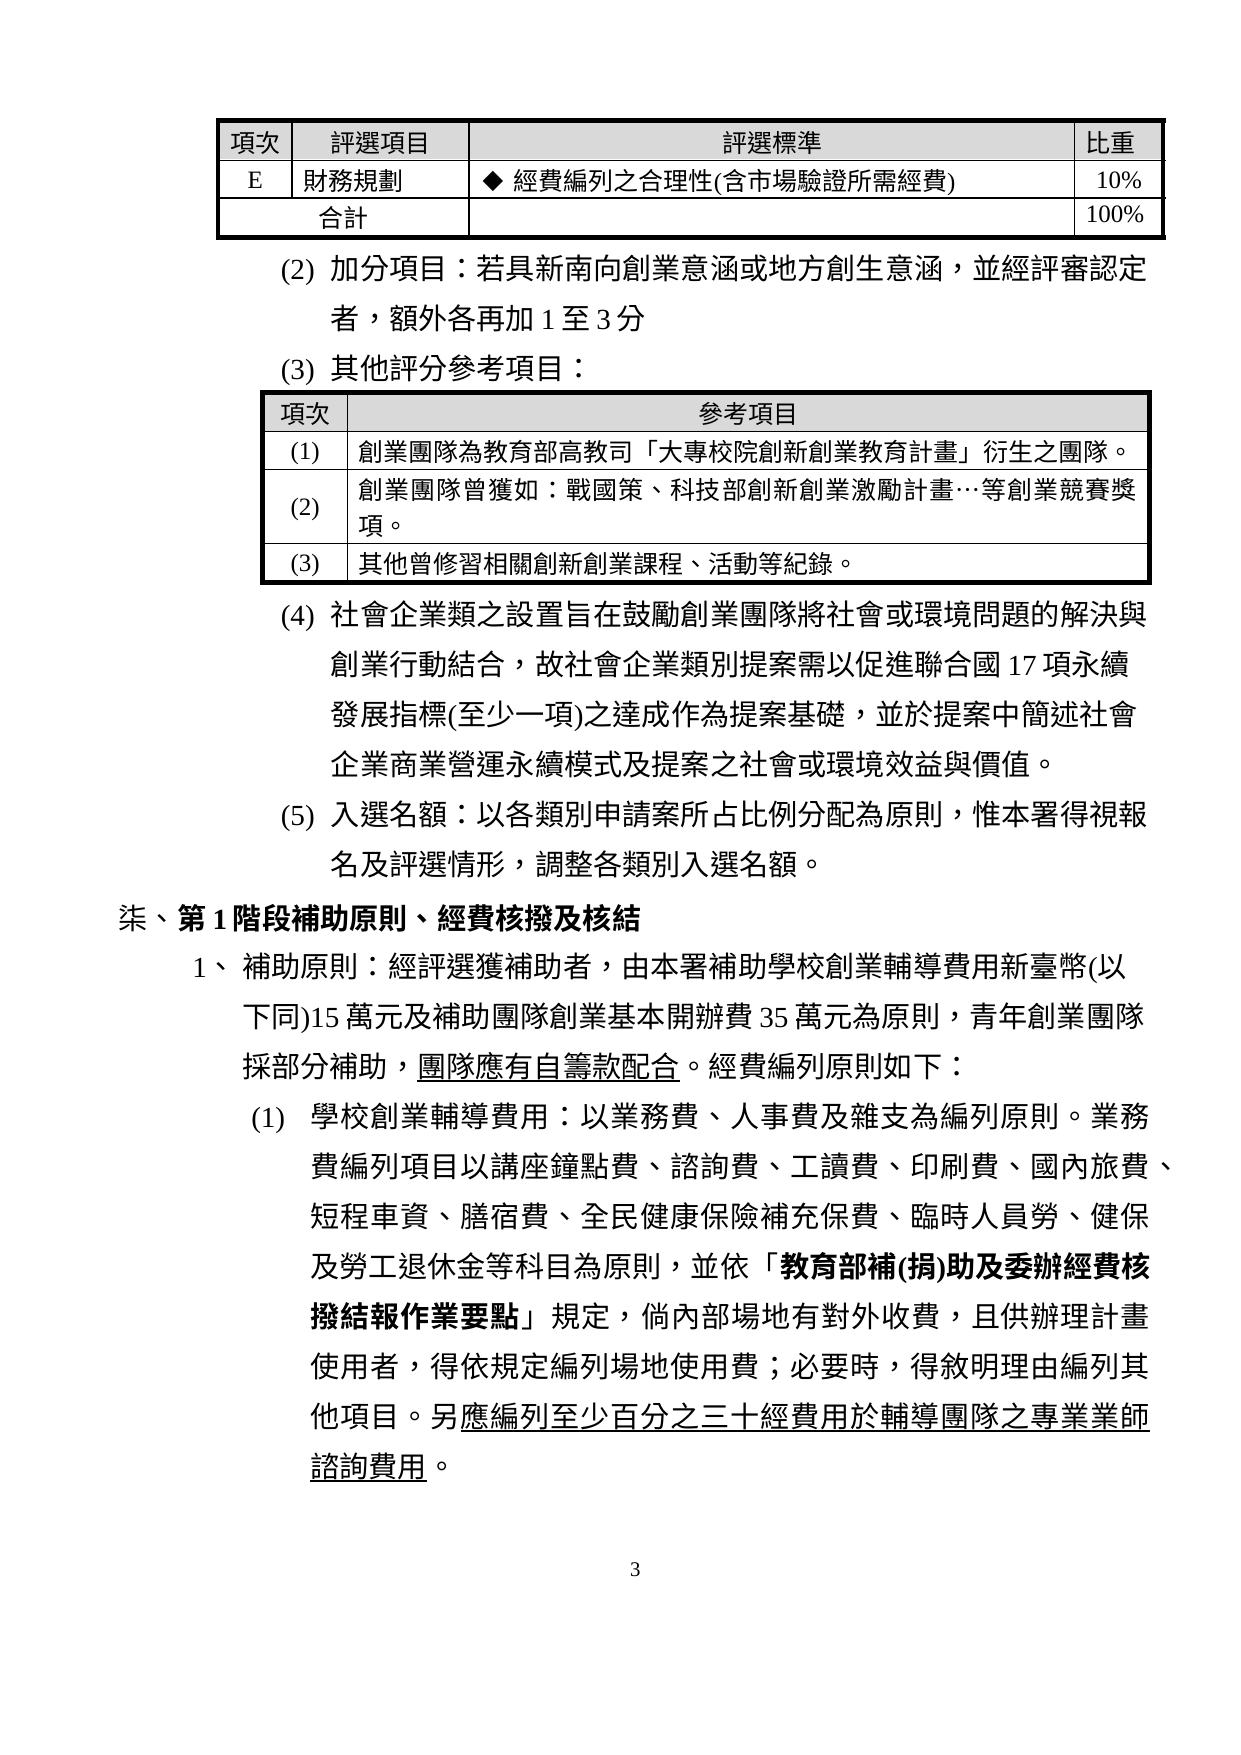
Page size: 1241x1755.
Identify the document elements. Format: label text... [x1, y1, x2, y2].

table_cell (2) [265, 470, 347, 543]
table_cell 創業團隊為教育部高教司「大專校院創新創業教育計畫」衍生之團隊。 [348, 432, 1147, 468]
table_cell (1) [265, 432, 347, 468]
list 社會企業類之設置旨在鼓勵創業團隊將社會或環境問題的解決與創業行動結合，故社會企業類別提案需以促進聯合國17項永續發展指標(至少一項)之達成作為提案基礎，並於提案中簡述社會企業商業營運永續模式及提案之社會或環境效益與價值。 [281, 585, 1152, 785]
table_header 評選標準 [470, 123, 1074, 159]
table_header 比重 [1075, 123, 1161, 159]
list 入選名額：以各類別申請案所占比例分配為原則，惟本署得視報名及評選情形，調整各類別入選名額。 [281, 785, 1152, 885]
table_cell 100% [1075, 199, 1161, 235]
table_cell (3) [265, 544, 347, 580]
table_header 參考項目 [348, 395, 1147, 431]
table_header 評選項目 [293, 123, 468, 159]
table_cell E [220, 161, 291, 197]
list 學校創業輔導費用：以業務費、人事費及雜支為編列原則。業務費編列項目以講座鐘點費、諮詢費、工讀費、印刷費、國內旅費、短程車資、膳宿費、全民健康保險補充保費、臨時人員勞、健保及勞工退休金等科目為原則，並依「教育部補(捐)助及委辦經費核撥結報作業要點」規定，倘內部場地有對外收費，且供辦理計畫使用者，得依規定編列場地使用費；必要時，得敘明理由編列其他項目。另應編列至少百分之三十經費用於輔導團隊之專業業師諮詢費用。 [251, 1088, 1152, 1488]
table_cell [470, 199, 1074, 235]
list 其他評分參考項目： [281, 340, 1152, 390]
table_cell 創業團隊曾獲如：戰國策、科技部創新創業激勵計畫…等創業競賽獎項。 [348, 470, 1147, 543]
table_header 項次 [265, 395, 347, 431]
table_cell 經費編列之合理性(含市場驗證所需經費) [470, 161, 1074, 197]
table_cell 財務規劃 [293, 161, 468, 197]
table_header 項次 [220, 123, 291, 159]
table_cell 其他曾修習相關創新創業課程、活動等紀錄。 [348, 544, 1147, 580]
table_cell 合計 [220, 199, 468, 235]
list 加分項目：若具新南向創業意涵或地方創生意涵，並經評審認定者，額外各再加1至3分 [281, 240, 1152, 340]
list 補助原則：經評選獲補助者，由本署補助學校創業輔導費用新臺幣(以下同)15萬元及補助團隊創業基本開辦費35萬元為原則，青年創業團隊採部分補助，團隊應有自籌款配合。經費編列原則如下： [192, 938, 1152, 1088]
list 第1階段補助原則、經費核撥及核結 [118, 896, 1152, 938]
table_cell 10% [1075, 161, 1161, 197]
